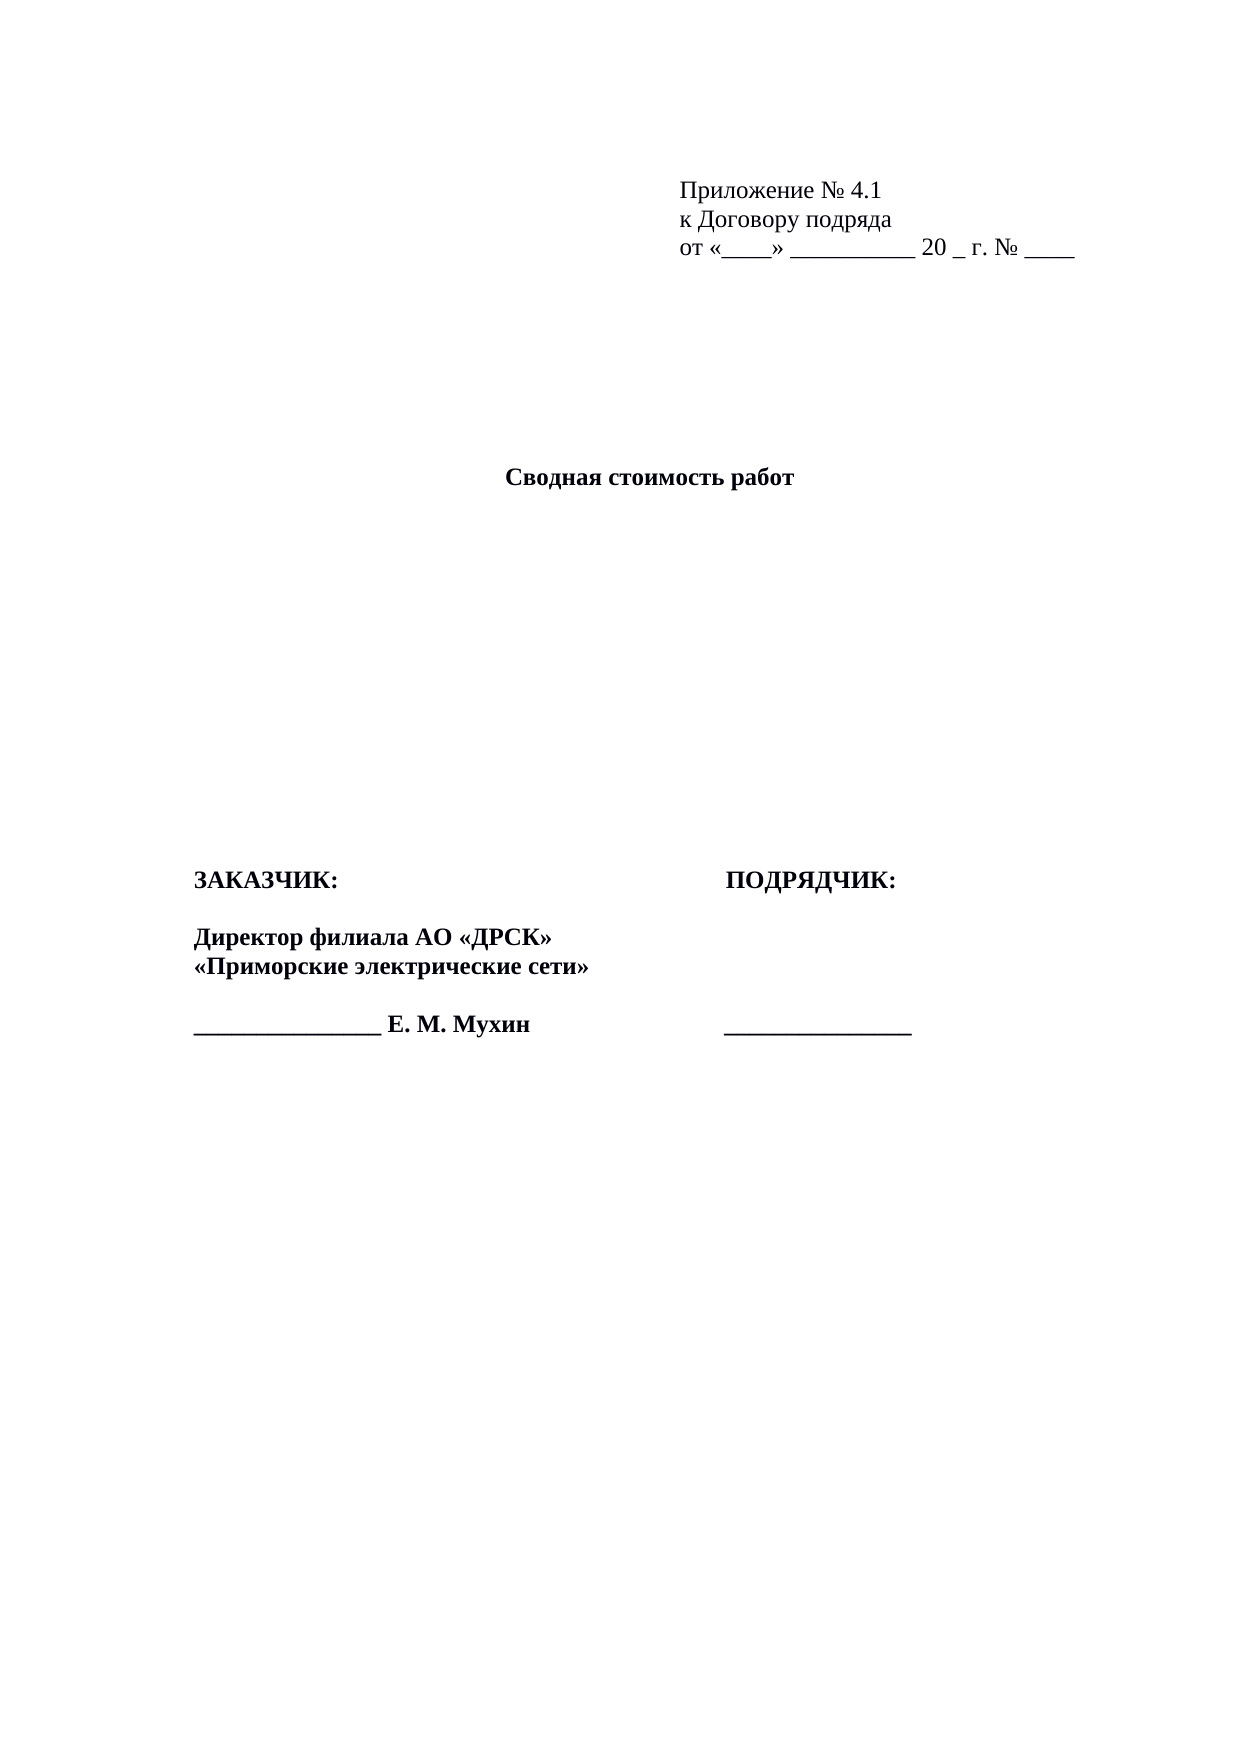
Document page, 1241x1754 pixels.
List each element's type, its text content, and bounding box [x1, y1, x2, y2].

table_header ЗАКАЗЧИК: Директор филиала АО «ДРСК» «Приморские электрические сети» [124, 865, 714, 1009]
table_cell _______________ [714, 1009, 1239, 1037]
text к Договору подряда [679, 204, 1152, 232]
table_cell _______________ Е. М. Мухин [124, 1009, 714, 1037]
table_header ПОДРЯДЧИК: [714, 865, 1234, 1009]
text Приложение № 4.1 [679, 175, 1152, 204]
text Сводная стоимость работ [148, 462, 1152, 491]
table_header [1234, 865, 1239, 1009]
text от «____» __________ 20 _ г. № ____ [679, 232, 1152, 261]
